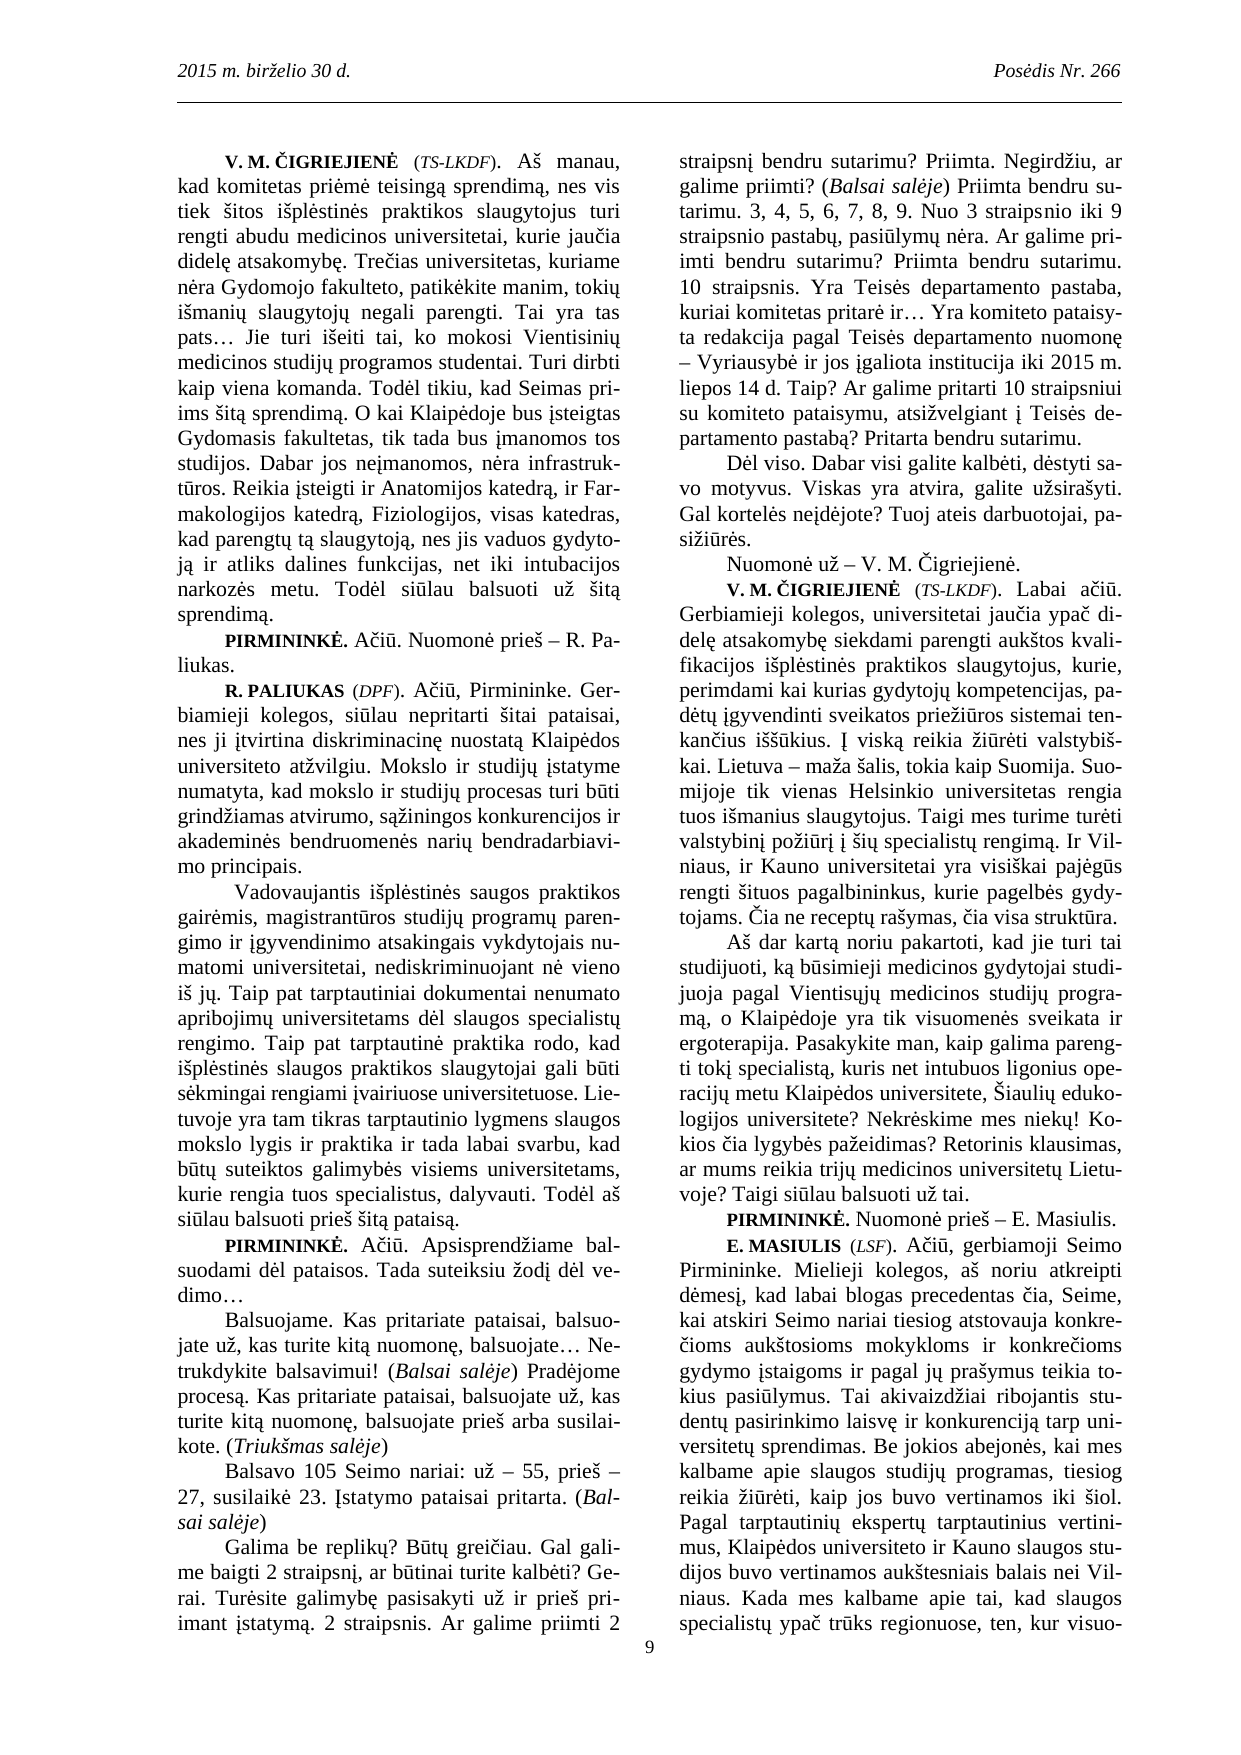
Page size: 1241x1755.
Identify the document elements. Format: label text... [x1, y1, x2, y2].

text Ga­li­ma be re­pli­kų? Bū­tų grei­čiau. Gal ga­li­me baig­ti 2 straips­nį, ar bū­ti­nai tu­ri­te kal­bė­ti? Ge­rai. Tu­rė­si­te ga­li­my­bę pa­si­sa­ky­ti už ir prieš pri­imant įsta­ty­mą. 2 straips­nis. Ar ga­li­me pri­im­ti 2 [177, 1534, 620, 1635]
text V. M. ČIGRIEJIENĖ (TS-LKDF). La­bai ačiū. Ger­bia­mie­ji ko­le­gos, uni­ver­si­te­tai jau­čia ypač di­de­lę at­sa­ko­my­bę siek­da­mi pa­reng­ti aukš­tos kva­li­fi­ka­ci­jos iš­plės­ti­nės prak­ti­kos slau­gy­to­jus, ku­rie, per­im­da­mi kai ku­rias gy­dy­to­jų kom­pe­ten­ci­jas, pa­dė­tų įgy­ven­din­ti svei­ka­tos prie­žiū­ros sis­te­mai ten­kan­čius iš­šū­kius. Į vis­ką rei­kia žiū­rė­ti vals­ty­biš­kai. Lie­tu­va – ma­ža ša­lis, to­kia kaip Suo­mi­ja. Suo­mi­jo­je tik vie­nas Hel­sin­kio uni­ver­si­te­tas ren­gia tuos iš­ma­nius slau­gy­to­jus. Tai­gi mes tu­ri­me tu­rė­ti vals­ty­bi­nį po­žiū­rį į šių spe­cia­lis­tų ren­gi­mą. Ir Vil­niaus, ir Kau­no uni­ver­si­te­tai yra vi­siš­kai pa­jė­gūs reng­ti ši­tuos pa­gal­bi­nin­kus, ku­rie pa­gel­bės gy­dy­to­jams. Čia ne re­cep­tų ra­šy­mas, čia vi­sa struk­tū­ra. [679, 576, 1122, 929]
text straips­nį ben­dru su­ta­ri­mu? Pri­im­ta. Ne­gir­džiu, ar ga­li­me pri­im­ti? (Balsai salėje) Pri­im­ta ben­dru su­ta­ri­mu. 3, 4, 5, 6, 7, 8, 9. Nuo 3 straips­nio iki 9 strai­ps­nio pa­sta­bų, pa­siū­ly­mų nė­ra. Ar ga­li­me pri­im­ti ben­dru su­ta­ri­mu? Pri­im­ta ben­dru su­ta­ri­mu. 10 straips­nis. Yra Tei­sės de­par­ta­men­to pa­sta­ba, ku­riai ko­mi­te­tas pri­ta­rė ir… Yra ko­mi­te­to pa­tai­sy­ta re­dak­ci­ja pa­gal Tei­sės de­par­ta­men­to nuo­mo­nę – Vy­riau­sy­bė ir jos įga­lio­ta ins­ti­tu­ci­ja iki 2015 m. lie­pos 14 d. Taip? Ar ga­li­me pri­tar­ti 10 straips­niui su ko­mi­te­to pa­tai­sy­mu, at­si­žvel­giant į Tei­sės de­par­ta­men­to pa­sta­bą? Pri­tar­ta ben­dru su­ta­ri­mu. [679, 148, 1122, 450]
text Nuo­mo­nė už – V. M. Čig­rie­jie­nė. [679, 551, 1122, 576]
text Va­do­vau­jan­tis iš­plės­ti­nės sau­gos prak­ti­kos gai­rė­mis, ma­gist­ran­tū­ros stu­di­jų pro­gra­mų pa­ren­gi­mo ir įgy­ven­di­ni­mo at­sa­kin­gais vyk­dy­to­jais nu­ma­to­mi uni­ver­si­te­tai, ne­disk­ri­mi­nuo­jant nė vie­no iš jų. Taip pat tarp­tau­ti­niai do­ku­men­tai ne­nu­ma­to ap­ri­bo­ji­mų uni­ver­si­te­tams dėl slau­gos spe­cia­lis­tų ren­gi­mo. Taip pat tarp­tau­ti­nė prak­ti­ka ro­do, kad iš­plės­ti­nės slau­gos prak­ti­kos slau­gy­to­jai ga­li bū­ti sėk­min­gai ren­gia­mi įvai­riuo­se uni­ver­si­te­tuo­se. Lie­tu­vo­je yra tam tik­ras tarp­tau­ti­nio lyg­mens slau­gos moks­lo ly­gis ir prak­ti­ka ir ta­da la­bai svar­bu, kad bū­tų su­teik­tos ga­li­my­bės vi­siems uni­ver­si­te­tams, ku­rie ren­gia tuos spe­cia­lis­tus, da­ly­vau­ti. To­dėl aš siū­lau bal­suo­ti prieš ši­tą pa­tai­są. [177, 879, 620, 1232]
text E. MASIULIS (LSF). Ačiū, ger­bia­mo­ji Sei­mo Pir­mi­nin­ke. Mie­lie­ji ko­le­gos, aš no­riu at­kreip­ti dė­me­sį, kad la­bai blo­gas pre­ce­den­tas čia, Sei­me, kai at­ski­ri Sei­mo na­riai tie­siog at­sto­vau­ja kon­kre­čioms aukš­to­sioms mo­kyk­loms ir kon­kre­čioms gy­dy­mo įstai­goms ir pa­gal jų pra­šy­mus tei­kia to­kius pa­siū­ly­mus. Tai aki­vaiz­džiai ri­bo­jan­tis stu­den­tų pa­si­rin­ki­mo lais­vę ir kon­ku­ren­ci­ją tarp uni­ver­si­te­tų spren­di­mas. Be jo­kios abe­jo­nės, kai mes kal­ba­me apie slau­gos stu­di­jų pro­gra­mas, tie­siog rei­kia žiū­rė­ti, kaip jos bu­vo ver­ti­na­mos iki šiol. Pa­gal tarp­tau­ti­nių eks­per­tų tarp­tau­ti­nius ver­ti­ni­mus, Klai­pė­dos uni­ver­si­te­to ir Kau­no slau­gos stu­di­jos bu­vo ver­ti­na­mos aukš­tes­niais ba­lais nei Vil­niaus. Ka­da mes kal­ba­me apie tai, kad slau­gos spe­cia­lis­tų ypač trūks re­gio­nuo­se, ten, kur vi­suo­ [679, 1232, 1122, 1635]
text PIRMININKĖ. Ačiū. Ap­si­spren­džia­me bal­suo­da­mi dėl pa­tai­sos. Ta­da su­teik­siu žo­dį dėl ve­di­mo… [177, 1232, 620, 1307]
text Bal­suo­ja­me. Kas pri­ta­ria­te pa­tai­sai, bal­suo­ja­te už, kas tu­ri­te ki­tą nuo­mo­nę, bal­suo­ja­te… Ne­truk­dy­ki­te bal­sa­vi­mui! (Balsai salėje) Pra­dė­jo­me pro­ce­są. Kas pri­ta­ria­te pa­tai­sai, bal­suo­ja­te už, kas tu­ri­te ki­tą nuo­mo­nę, bal­suo­ja­te prieš ar­ba su­si­lai­ko­te. (Triukšmas salėje) [177, 1307, 620, 1458]
text R. PALIUKAS (DPF). Ačiū, Pir­mi­nin­ke. Ger­bia­mie­ji ko­le­gos, siū­lau ne­pri­tar­ti ši­tai pa­tai­sai, nes ji įtvir­ti­na dis­kri­mi­na­ci­nę nuo­sta­tą Klai­pė­dos uni­ver­si­te­to at­žvil­giu. Moks­lo ir stu­di­jų įsta­ty­me nu­ma­ty­ta, kad moks­lo ir stu­di­jų pro­ce­sas tu­ri bū­ti grin­džia­mas at­vi­ru­mo, są­ži­nin­gos kon­ku­ren­ci­jos ir aka­de­mi­nės ben­druo­me­nės na­rių ben­dra­dar­bia­vi­mo prin­ci­pais. [177, 677, 620, 879]
text V. M. ČIGRIEJIENĖ (TS-LKDF). Aš ma­nau, kad ko­mi­te­tas pri­ėmė tei­sin­gą spren­di­mą, nes vis tiek ši­tos iš­plės­ti­nės prak­ti­kos slau­gy­to­jus tu­ri reng­ti abu­du me­di­ci­nos uni­ver­si­te­tai, ku­rie jau­čia di­de­lę at­sa­ko­my­bę. Tre­čias uni­ver­si­te­tas, ku­ria­me nė­ra Gy­do­mo­jo fa­kul­te­to, pa­ti­kė­ki­te ma­nim, to­kių iš­ma­nių slau­gy­to­jų ne­ga­li pa­reng­ti. Tai yra tas pats… Jie tu­ri iš­ei­ti tai, ko mo­ko­si Vien­ti­si­nių me­di­ci­nos stu­di­jų pro­gra­mos stu­den­tai. Tu­ri dirb­ti kaip vie­na ko­man­da. To­dėl ti­kiu, kad Sei­mas pri­ims ši­tą spren­di­mą. O kai Klai­pė­do­je bus įsteig­tas Gy­do­ma­sis fa­kul­te­tas, tik ta­da bus įma­no­mos tos stu­di­jos. Da­bar jos ne­įma­no­mos, nė­ra in­fra­struk­tū­ros. Rei­kia įsteig­ti ir Ana­to­mi­jos ka­ted­rą, ir Far­ma­ko­lo­gi­jos ka­ted­rą, Fi­zio­lo­gi­jos, vi­sas ka­ted­ras, kad pa­reng­tų tą slau­gy­to­ją, nes jis va­duos gy­dy­to­ją ir at­liks da­li­nes funk­ci­jas, net iki in­tu­ba­ci­jos nar­ko­zės me­tu. To­dėl siū­lau bal­suo­ti už ši­tą spren­di­mą. [177, 148, 620, 627]
text Bal­sa­vo 105 Sei­mo na­riai: už – 55, prieš – 27, su­si­lai­kė 23. Įsta­ty­mo pa­tai­sai pri­tar­ta. (Bal­sai salėje) [177, 1458, 620, 1534]
text PIRMININKĖ. Ačiū. Nuo­mo­nė prieš – R. Pa­liu­kas. [177, 627, 620, 677]
text Aš dar kar­tą no­riu pa­kar­to­ti, kad jie tu­ri tai stu­di­juo­ti, ką bū­si­mie­ji me­di­ci­nos gy­dy­to­jai stu­di­juo­ja pa­gal Vien­ti­sų­jų me­di­ci­nos stu­di­jų pro­gra­mą, o Klai­pė­do­je yra tik vi­suo­me­nės svei­ka­ta ir er­go­te­ra­pi­ja. Pa­sa­ky­ki­te man, kaip ga­li­ma pa­reng­ti to­kį spe­cia­lis­tą, ku­ris net in­tu­buos li­go­nius ope­ra­ci­jų me­tu Klai­pė­dos uni­ver­si­te­te, Šiau­lių edu­ko­lo­gi­jos uni­ver­si­te­te? Ne­krės­ki­me mes nie­kų! Ko­kios čia ly­gy­bės pa­žei­di­mas? Re­to­ri­nis klau­si­mas, ar mums rei­kia tri­jų me­di­ci­nos uni­ver­si­te­tų Lie­tu­vo­je? Tai­gi siū­lau bal­suo­ti už tai. [679, 929, 1122, 1206]
text Dėl vi­so. Da­bar vi­si ga­li­te kal­bė­ti, dės­ty­ti sa­vo mo­ty­vus. Vis­kas yra at­vi­ra, ga­li­te už­si­ra­šy­ti. Gal kor­te­lės ne­įdė­jo­te? Tuoj at­eis dar­buo­to­jai, pa­si­žiū­rės. [679, 450, 1122, 551]
text PIRMININKĖ. Nuo­mo­nė prieš – E. Ma­siu­lis. [679, 1206, 1122, 1232]
